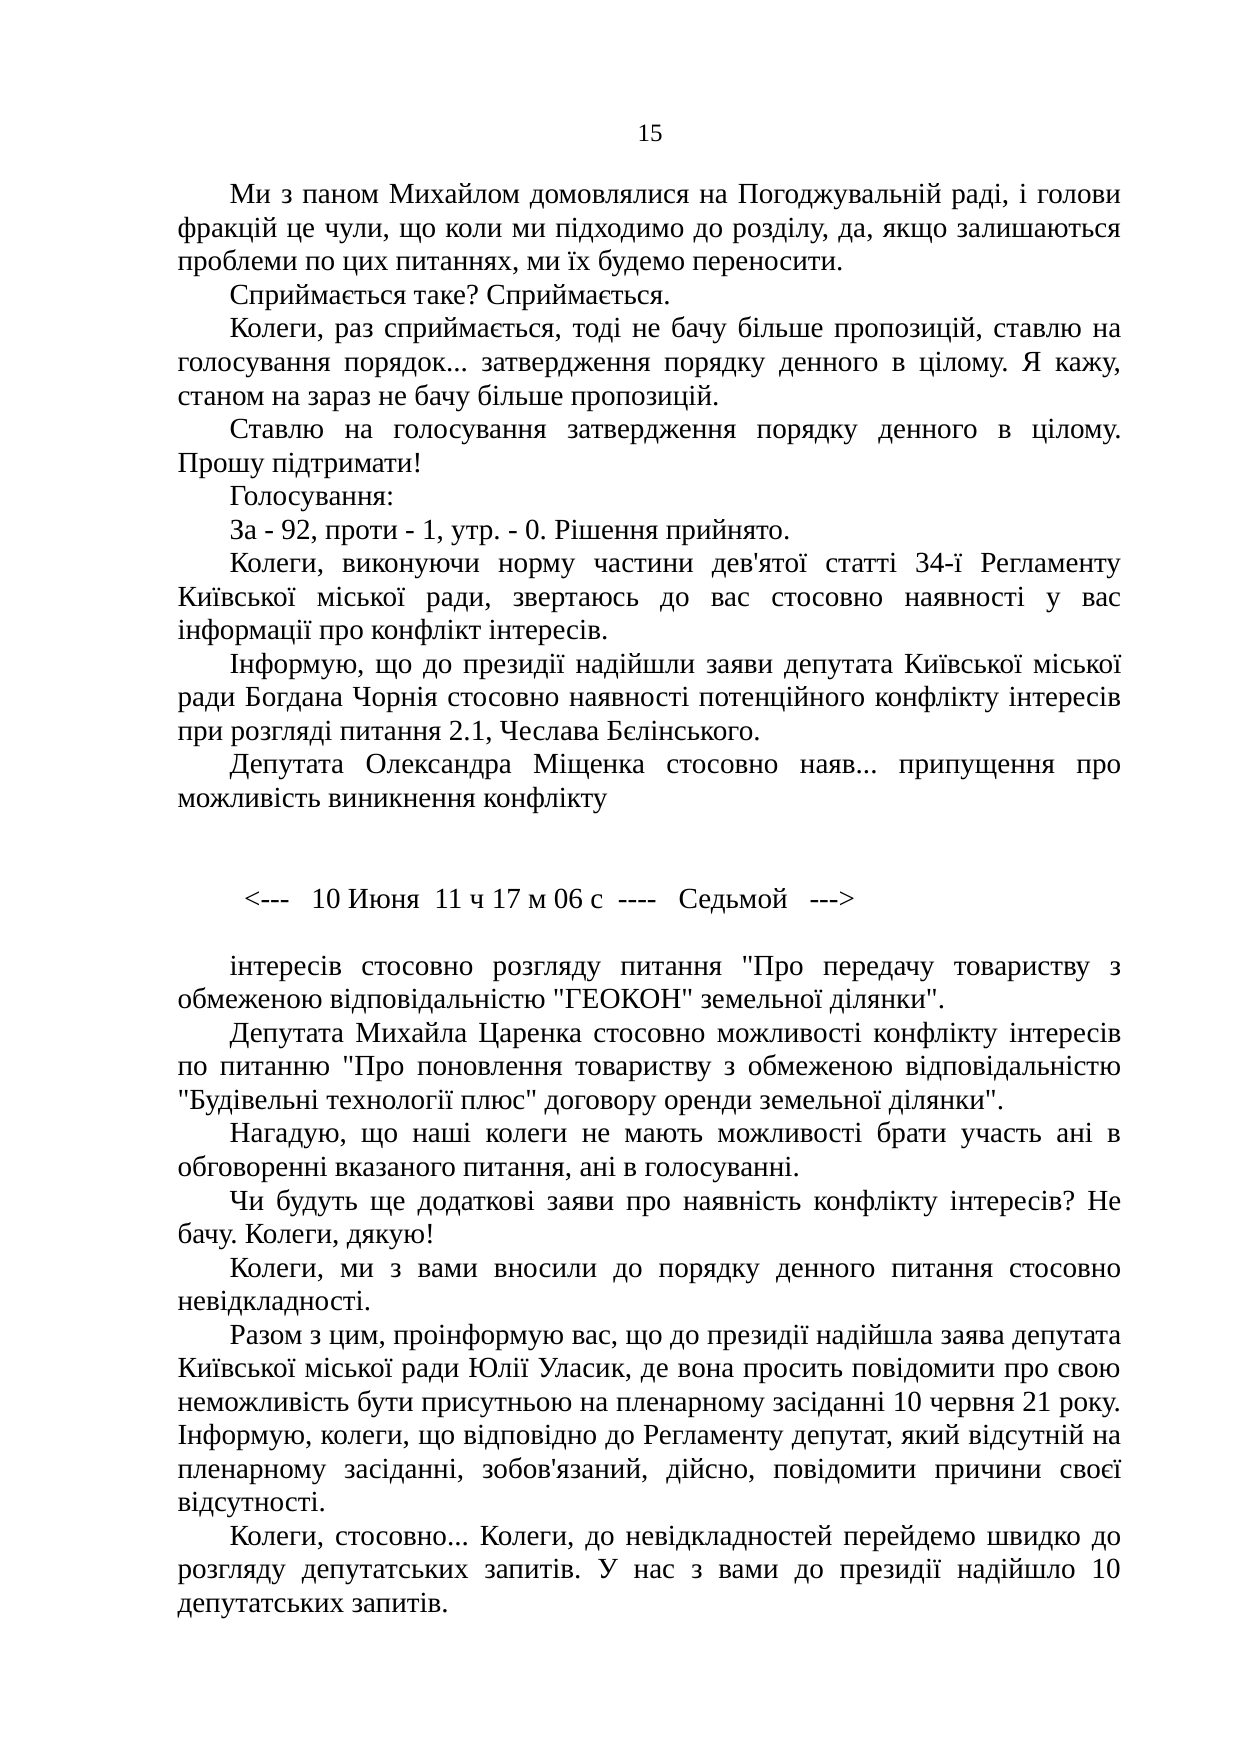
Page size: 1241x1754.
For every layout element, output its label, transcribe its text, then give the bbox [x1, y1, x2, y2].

text Колеги, ми з вами вносили до порядку денного питання стосовно невідкладності. [177, 1250, 1122, 1317]
text Інформую, що до президії надійшли заяви депутата Київської міської ради Богдана Чорнія стосовно наявності потенційного конфлікту інтересів при розгляді питання 2.1, Чеслава Бєлінського. [177, 646, 1122, 747]
text Депутата Олександра Міщенка стосовно наяв... припущення про можливість виникнення конфлікту [177, 747, 1122, 814]
text Колеги, виконуючи норму частини дев'ятої статті 34-ї Регламенту Київської міської ради, звертаюсь до вас стосовно наявності у вас інформації про конфлікт інтересів. [177, 545, 1122, 646]
text Нагадую, що наші колеги не мають можливості брати участь ані в обговоренні вказаного питання, ані в голосуванні. [177, 1116, 1122, 1183]
text Ми з паном Михайлом домовлялися на Погоджувальній раді, і голови фракцій це чули, що коли ми підходимо до розділу, да, якщо залишаються проблеми по цих питаннях, ми їх будемо переносити. [177, 176, 1122, 277]
text Разом з цим, проінформую вас, що до президії надійшла заява депутата Київської міської ради Юлії Уласик, де вона просить повідомити про свою неможливість бути присутньою на пленарному засіданні 10 червня 21 року. Інформую, колеги, що відповідно до Регламенту депутат, який відсутній на пленарному засіданні, зобов'язаний, дійсно, повідомити причини своєї відсутності. [177, 1317, 1122, 1518]
text Депутата Михайла Царенка стосовно можливості конфлікту інтересів по питанню "Про поновлення товариству з обмеженою відповідальністю "Будівельні технології плюс" договору оренди земельної ділянки". [177, 1015, 1122, 1116]
text Голосування: [177, 478, 1122, 512]
text інтересів стосовно розгляду питання "Про передачу товариству з обмеженою відповідальністю "ГЕОКОН" земельної ділянки". [177, 948, 1122, 1015]
text Колеги, стосовно... Колеги, до невідкладностей перейдемо швидко до розгляду депутатських запитів. У нас з вами до президії надійшло 10 депутатських запитів. [177, 1518, 1122, 1619]
text За - 92, проти - 1, утр. - 0. Рішення прийнято. [177, 512, 1122, 545]
text Ставлю на голосування затвердження порядку денного в цілому. Прошу підтримати! [177, 411, 1122, 478]
text Колеги, раз сприймається, тоді не бачу більше пропозицій, ставлю на голосування порядок... затвердження порядку денного в цілому. Я кажу, станом на зараз не бачу більше пропозицій. [177, 311, 1122, 411]
text <--- 10 Июня 11 ч 17 м 06 с ---- Седьмой ---> [177, 881, 1122, 914]
text Чи будуть ще додаткові заяви про наявність конфлікту інтересів? Не бачу. Колеги, дякую! [177, 1183, 1122, 1250]
text Сприймається таке? Сприймається. [177, 277, 1122, 311]
